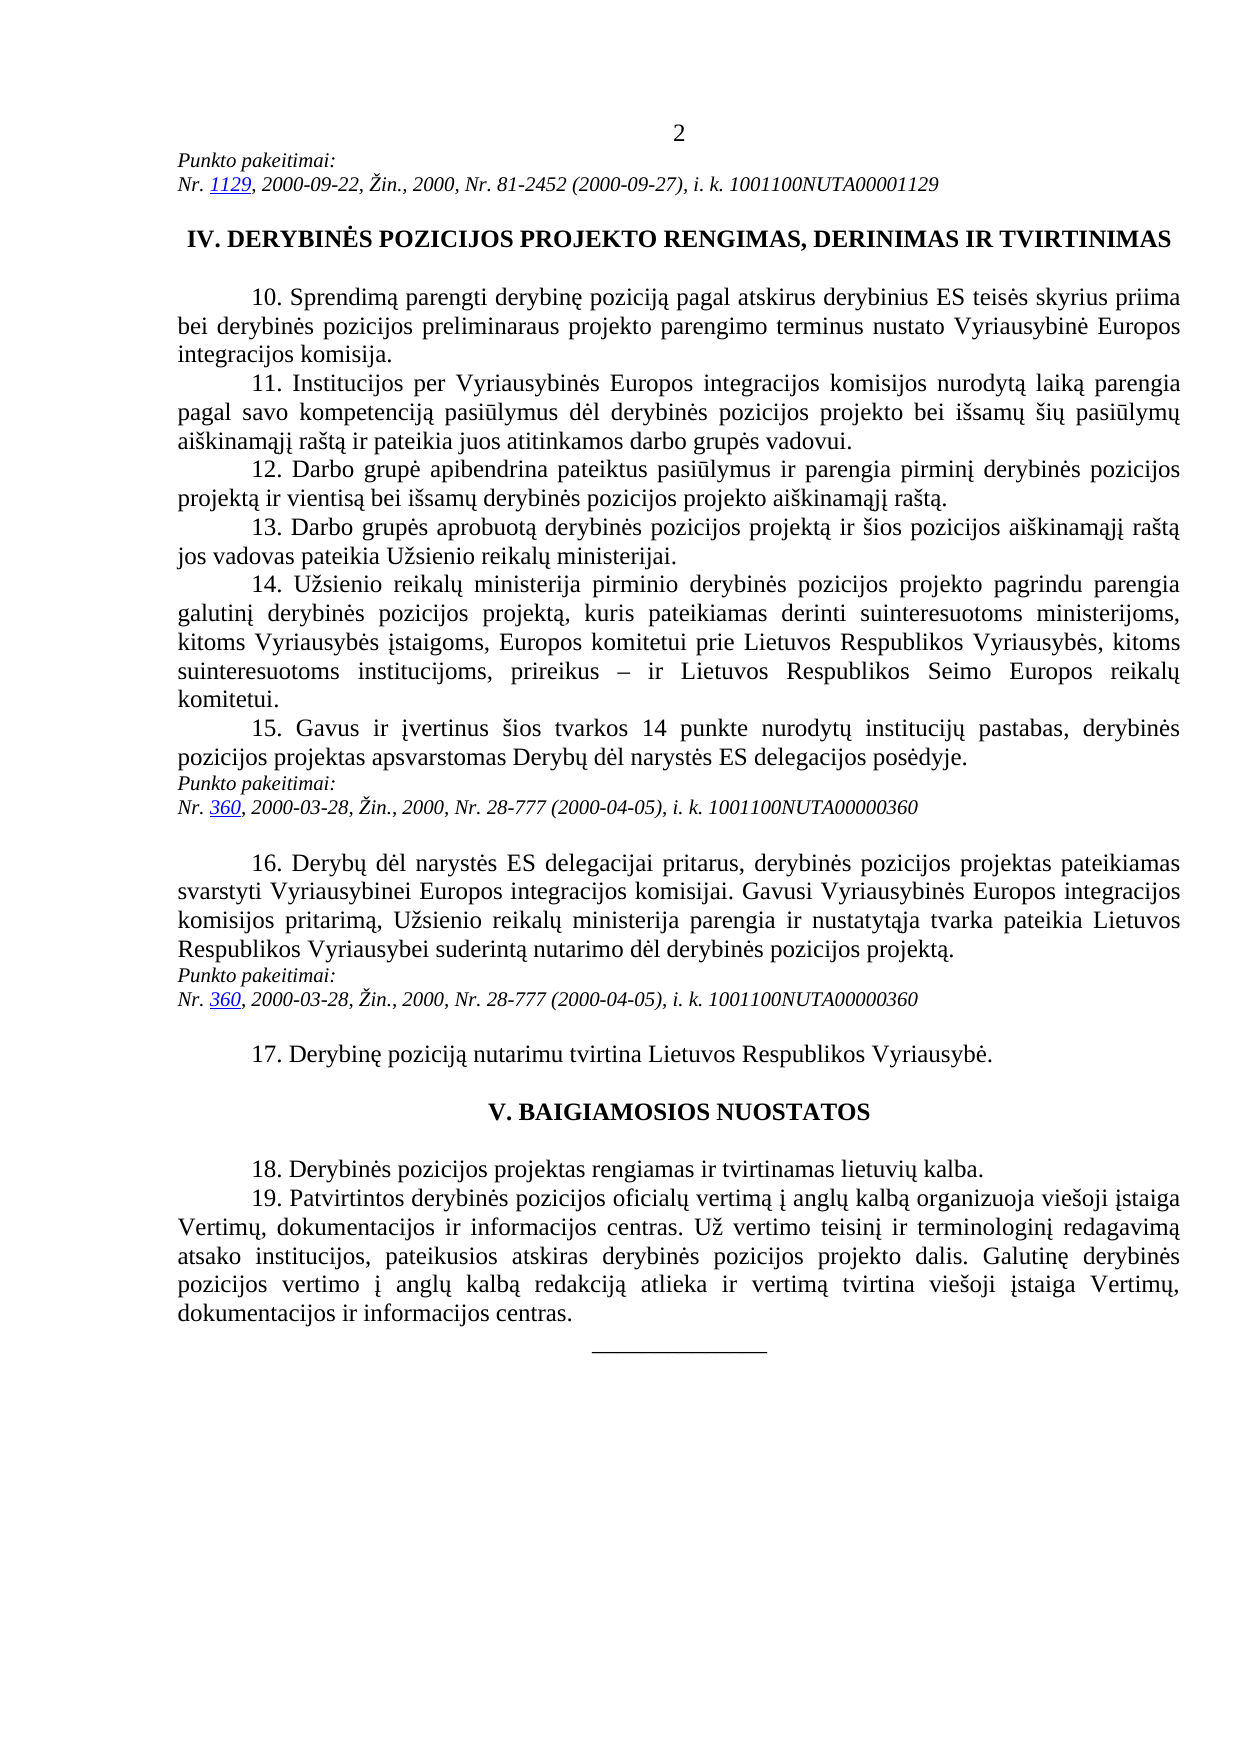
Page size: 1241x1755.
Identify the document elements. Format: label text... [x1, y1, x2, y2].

text Punkto pakeitimai: [177, 771, 1181, 795]
text Nr. 1129, 2000-09-22, Žin., 2000, Nr. 81-2452 (2000-09-27), i. k. 1001100NUTA00001129 [177, 172, 1181, 196]
text 12. Darbo grupė apibendrina pateiktus pasiūlymus ir parengia pirminį derybinės pozicijos projektą ir vientisą bei išsamų derybinės pozicijos projekto aiškinamąjį raštą. [177, 454, 1181, 512]
text Punkto pakeitimai: [177, 148, 1181, 172]
text Nr. 360, 2000-03-28, Žin., 2000, Nr. 28-777 (2000-04-05), i. k. 1001100NUTA00000360 [177, 987, 1181, 1011]
text 17. Derybinę poziciją nutarimu tvirtina Lietuvos Respublikos Vyriausybė. [177, 1039, 1181, 1068]
text Nr. 360, 2000-03-28, Žin., 2000, Nr. 28-777 (2000-04-05), i. k. 1001100NUTA00000360 [177, 795, 1181, 819]
text ______________ [177, 1327, 1181, 1356]
text 13. Darbo grupės aprobuotą derybinės pozicijos projektą ir šios pozicijos aiškinamąjį raštą jos vadovas pateikia Užsienio reikalų ministerijai. [177, 512, 1181, 569]
text 19. Patvirtintos derybinės pozicijos oficialų vertimą į anglų kalbą organizuoja viešoji įstaiga Vertimų, dokumentacijos ir informacijos centras. Už vertimo teisinį ir terminologinį redagavimą atsako institucijos, pateikusios atskiras derybinės pozicijos projekto dalis. Galutinę derybinės pozicijos vertimo į anglų kalbą redakciją atlieka ir vertimą tvirtina viešoji įstaiga Vertimų, dokumentacijos ir informacijos centras. [177, 1183, 1181, 1327]
text 10. Sprendimą parengti derybinę poziciją pagal atskirus derybinius ES teisės skyrius priima bei derybinės pozicijos preliminaraus projekto parengimo terminus nustato Vyriausybinė Europos integracijos komisija. [177, 282, 1181, 368]
subtitle V. BAIGIAMOSIOS NUOSTATOS [177, 1097, 1181, 1126]
subtitle IV. DERYBINĖS POZICIJOS PROJEKTO RENGIMAS, DERINIMAS IR TVIRTINIMAS [177, 224, 1181, 253]
text 18. Derybinės pozicijos projektas rengiamas ir tvirtinamas lietuvių kalba. [177, 1154, 1181, 1183]
text 15. Gavus ir įvertinus šios tvarkos 14 punkte nurodytų institucijų pastabas, derybinės pozicijos projektas apsvarstomas Derybų dėl narystės ES delegacijos posėdyje. [177, 713, 1181, 771]
text 16. Derybų dėl narystės ES delegacijai pritarus, derybinės pozicijos projektas pateikiamas svarstyti Vyriausybinei Europos integracijos komisijai. Gavusi Vyriausybinės Europos integracijos komisijos pritarimą, Užsienio reikalų ministerija parengia ir nustatytąja tvarka pateikia Lietuvos Respublikos Vyriausybei suderintą nutarimo dėl derybinės pozicijos projektą. [177, 848, 1181, 963]
text 11. Institucijos per Vyriausybinės Europos integracijos komisijos nurodytą laiką parengia pagal savo kompetenciją pasiūlymus dėl derybinės pozicijos projekto bei išsamų šių pasiūlymų aiškinamąjį raštą ir pateikia juos atitinkamos darbo grupės vadovui. [177, 368, 1181, 454]
text Punkto pakeitimai: [177, 963, 1181, 987]
text 14. Užsienio reikalų ministerija pirminio derybinės pozicijos projekto pagrindu parengia galutinį derybinės pozicijos projektą, kuris pateikiamas derinti suinteresuotoms ministerijoms, kitoms Vyriausybės įstaigoms, Europos komitetui prie Lietuvos Respublikos Vyriausybės, kitoms suinteresuotoms institucijoms, prireikus – ir Lietuvos Respublikos Seimo Europos reikalų komitetui. [177, 569, 1181, 713]
